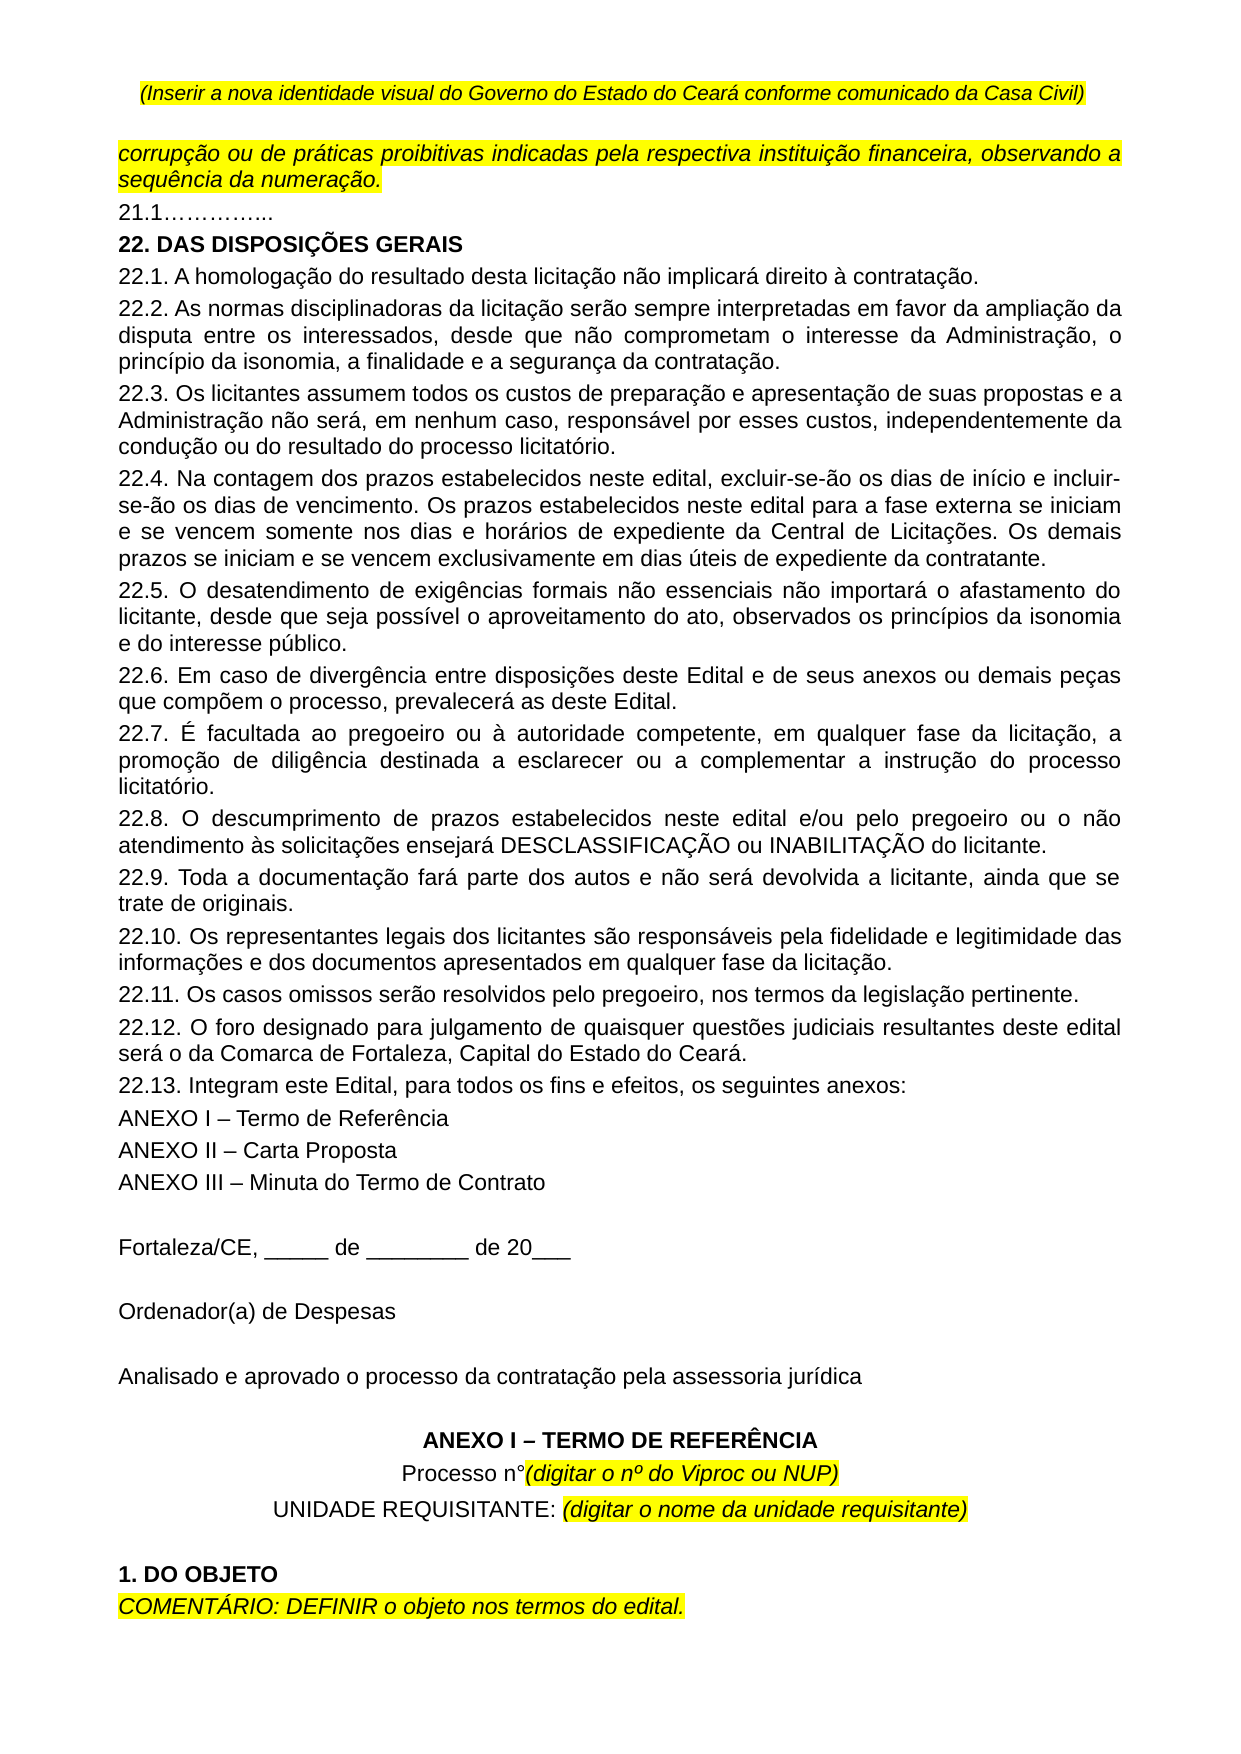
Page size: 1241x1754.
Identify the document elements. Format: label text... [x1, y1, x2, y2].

text 22.7. É facultada ao pregoeiro ou à autoridade competente, em qualquer fase da licitação, a promoção de diligência destinada a esclarecer ou a complementar a instrução do processo licitatório. [118, 720, 1122, 799]
text 22.11. Os casos omissos serão resolvidos pelo pregoeiro, nos termos da legislação pertinente. [118, 981, 1122, 1008]
text ANEXO II – Carta Proposta [118, 1137, 1122, 1163]
text 22.10. Os representantes legais dos licitantes são responsáveis pela fidelidade e legitimidade das informações e dos documentos apresentados em qualquer fase da licitação. [118, 923, 1122, 975]
text COMENTÁRIO: DEFINIR o objeto nos termos do edital. [118, 1593, 1122, 1619]
text corrupção ou de práticas proibitivas indicadas pela respectiva instituição financeira, observando a sequência da numeração. [118, 140, 1122, 193]
text Processo n°(digitar o nº do Viproc ou NUP) [118, 1460, 1122, 1486]
text 21.1…………... [118, 198, 1122, 225]
text ANEXO I – Termo de Referência [118, 1104, 1122, 1131]
text UNIDADE REQUISITANTE: (digitar o nome da unidade requisitante) [118, 1496, 1122, 1522]
text 22. DAS DISPOSIÇÕES GERAIS [118, 231, 1122, 257]
text 22.4. Na contagem dos prazos estabelecidos neste edital, excluir-se-ão os dias de início e incluir-se-ão os dias de vencimento. Os prazos estabelecidos neste edital para a fase externa se iniciam e se vencem somente nos dias e horários de expediente da Central de Licitações. Os demais prazos se iniciam e se vencem exclusivamente em dias úteis de expediente da contratante. [118, 465, 1122, 571]
text 22.12. O foro designado para julgamento de quaisquer questões judiciais resultantes deste edital será o da Comarca de Fortaleza, Capital do Estado do Ceará. [118, 1014, 1122, 1066]
text ANEXO I – TERMO DE REFERÊNCIA [118, 1427, 1122, 1454]
text 22.13. Integram este Edital, para todos os fins e efeitos, os seguintes anexos: [118, 1072, 1122, 1099]
text 22.2. As normas disciplinadoras da licitação serão sempre interpretadas em favor da ampliação da disputa entre os interessados, desde que não comprometam o interesse da Administração, o princípio da isonomia, a finalidade e a segurança da contratação. [118, 295, 1122, 374]
text Analisado e aprovado o processo da contratação pela assessoria jurídica [118, 1363, 1122, 1389]
text Fortaleza/CE, _____ de ________ de 20___ [118, 1234, 1122, 1260]
text 22.9. Toda a documentação fará parte dos autos e não será devolvida a licitante, ainda que se trate de originais. [118, 864, 1122, 917]
text 22.1. A homologação do resultado desta licitação não implicará direito à contratação. [118, 263, 1122, 289]
text 22.6. Em caso de divergência entre disposições deste Edital e de seus anexos ou demais peças que compõem o processo, prevalecerá as deste Edital. [118, 662, 1122, 714]
text ANEXO III – Minuta do Termo de Contrato [118, 1169, 1122, 1196]
text 22.8. O descumprimento de prazos estabelecidos neste edital e/ou pelo pregoeiro ou o não atendimento às solicitações ensejará DESCLASSIFICAÇÃO ou INABILITAÇÃO do licitante. [118, 805, 1122, 858]
text Ordenador(a) de Despesas [118, 1298, 1122, 1325]
text 22.5. O desatendimento de exigências formais não essenciais não importará o afastamento do licitante, desde que seja possível o aproveitamento do ato, observados os princípios da isonomia e do interesse público. [118, 577, 1122, 656]
text 1. DO OBJETO [118, 1561, 1122, 1587]
text 22.3. Os licitantes assumem todos os custos de preparação e apresentação de suas propostas e a Administração não será, em nenhum caso, responsável por esses custos, independentemente da condução ou do resultado do processo licitatório. [118, 380, 1122, 459]
